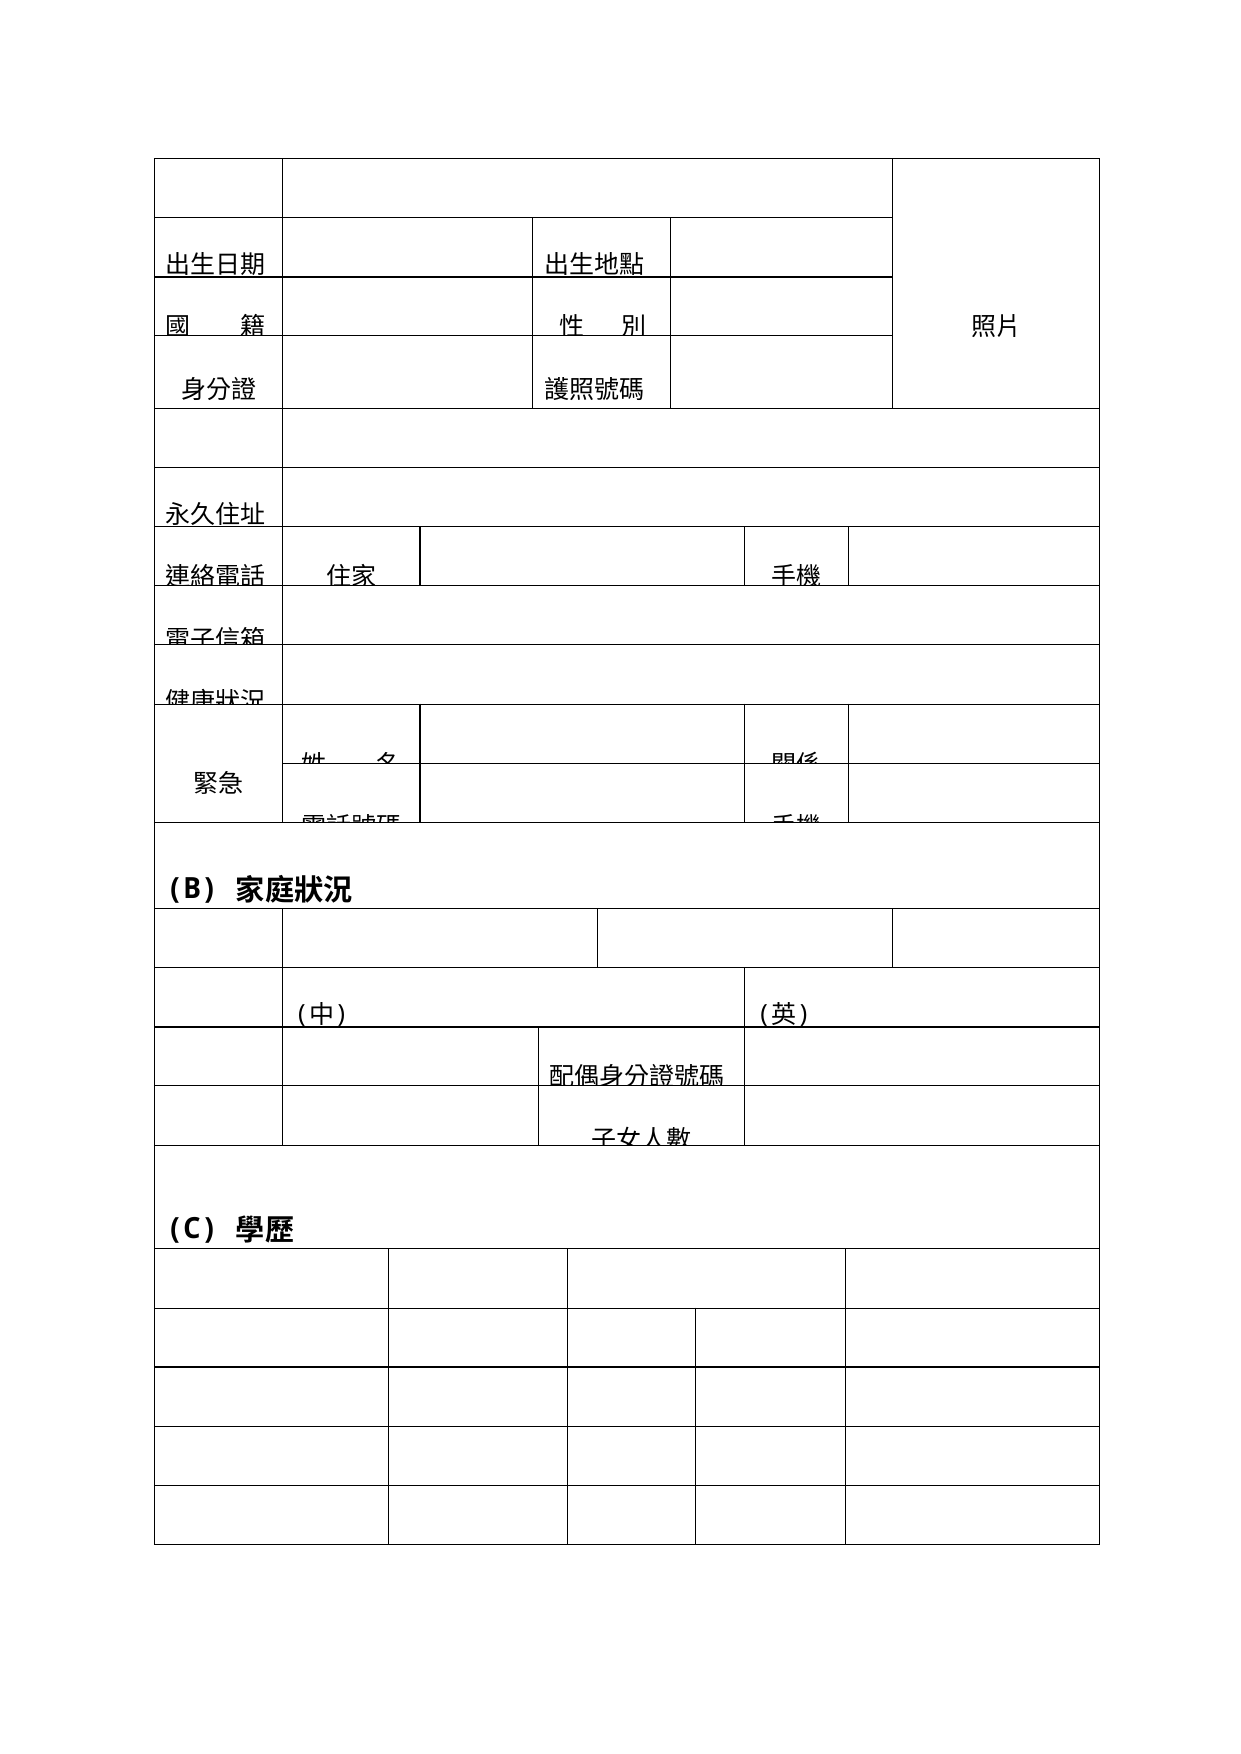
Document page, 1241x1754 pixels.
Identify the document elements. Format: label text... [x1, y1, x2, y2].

table_cell [283, 159, 892, 217]
table_cell 學位 [846, 1249, 1099, 1307]
table_cell [849, 705, 1099, 762]
table_cell 姓 名 [283, 705, 419, 762]
table_cell 緊急 聯絡人 [155, 705, 282, 822]
table_cell 護照號碼 [533, 336, 670, 408]
table_cell (中) [283, 968, 744, 1026]
table_cell [846, 1486, 1099, 1544]
table_cell [283, 409, 1099, 467]
table_cell 配偶職業 [155, 1086, 282, 1144]
table_cell [283, 1086, 538, 1144]
table_cell 配偶身分證號碼 [539, 1028, 744, 1085]
table_cell [155, 1309, 388, 1366]
table_cell [283, 218, 532, 276]
table_cell 配偶姓名 [155, 968, 282, 1026]
table_cell [745, 1028, 1099, 1085]
table_cell 身分證 號碼 [155, 336, 282, 408]
table_cell [671, 336, 892, 408]
table_cell [283, 645, 1099, 703]
table_cell [421, 705, 744, 762]
table_cell 照片 [893, 159, 1099, 408]
table_cell 目前住址 [155, 409, 282, 467]
table_cell [421, 764, 744, 822]
table_cell [846, 1309, 1099, 1366]
table_cell 學校 [155, 1249, 388, 1307]
table_cell [389, 1486, 567, 1544]
table_cell [155, 1368, 388, 1426]
table_cell [745, 1086, 1099, 1144]
table_cell [696, 1427, 845, 1484]
table_cell 科系 [389, 1249, 567, 1307]
table_cell 關係 [745, 705, 848, 762]
table_cell 住家 [283, 527, 419, 585]
table_cell [568, 1486, 695, 1544]
table_cell [389, 1427, 567, 1484]
table_cell  已婚 [283, 909, 597, 967]
table_cell 永久住址 [155, 468, 282, 526]
table_cell [421, 527, 744, 585]
table_cell 時間起訖 [568, 1249, 845, 1307]
table_cell 手機 [745, 764, 848, 822]
table_cell 婚姻狀況 [155, 909, 282, 967]
table_cell 英文姓名 [155, 159, 282, 217]
table_cell [389, 1309, 567, 1366]
table_cell [671, 278, 892, 335]
table_cell [671, 218, 892, 276]
table_cell [568, 1427, 695, 1484]
table_cell (C) 學歷 [155, 1146, 1099, 1248]
table_cell [696, 1486, 845, 1544]
table_cell 出生地點 [533, 218, 670, 276]
table_cell 國 籍 [155, 278, 282, 335]
table_cell [283, 336, 532, 408]
table_cell [155, 1486, 388, 1544]
table_cell (B) 家庭狀況 [155, 823, 1099, 908]
table_cell [849, 764, 1099, 822]
table_cell [283, 586, 1099, 644]
table_cell [846, 1368, 1099, 1426]
table_cell (英) [745, 968, 1099, 1026]
table_cell  其他 [893, 909, 1099, 967]
table_cell 健康狀況 [155, 645, 282, 703]
table_cell [283, 278, 532, 335]
table_cell 配偶國籍 [155, 1028, 282, 1085]
table_cell [389, 1368, 567, 1426]
table_cell [283, 1028, 538, 1085]
table_cell [846, 1427, 1099, 1484]
table_cell [155, 1427, 388, 1484]
table_cell 性 別 [533, 278, 670, 335]
table_cell [568, 1368, 695, 1426]
table_cell 電話號碼 [283, 764, 419, 822]
table_cell 手機 [745, 527, 848, 585]
table_cell 子女人數 [539, 1086, 744, 1144]
table_cell [568, 1309, 695, 1366]
table_cell 連絡電話 [155, 527, 282, 585]
table_cell [696, 1309, 845, 1366]
table_cell [849, 527, 1099, 585]
table_cell 電子信箱 [155, 586, 282, 644]
table_cell  未婚 [598, 909, 892, 967]
table_cell [283, 468, 1099, 526]
table_cell 出生日期 [155, 218, 282, 276]
table_cell [696, 1368, 845, 1426]
